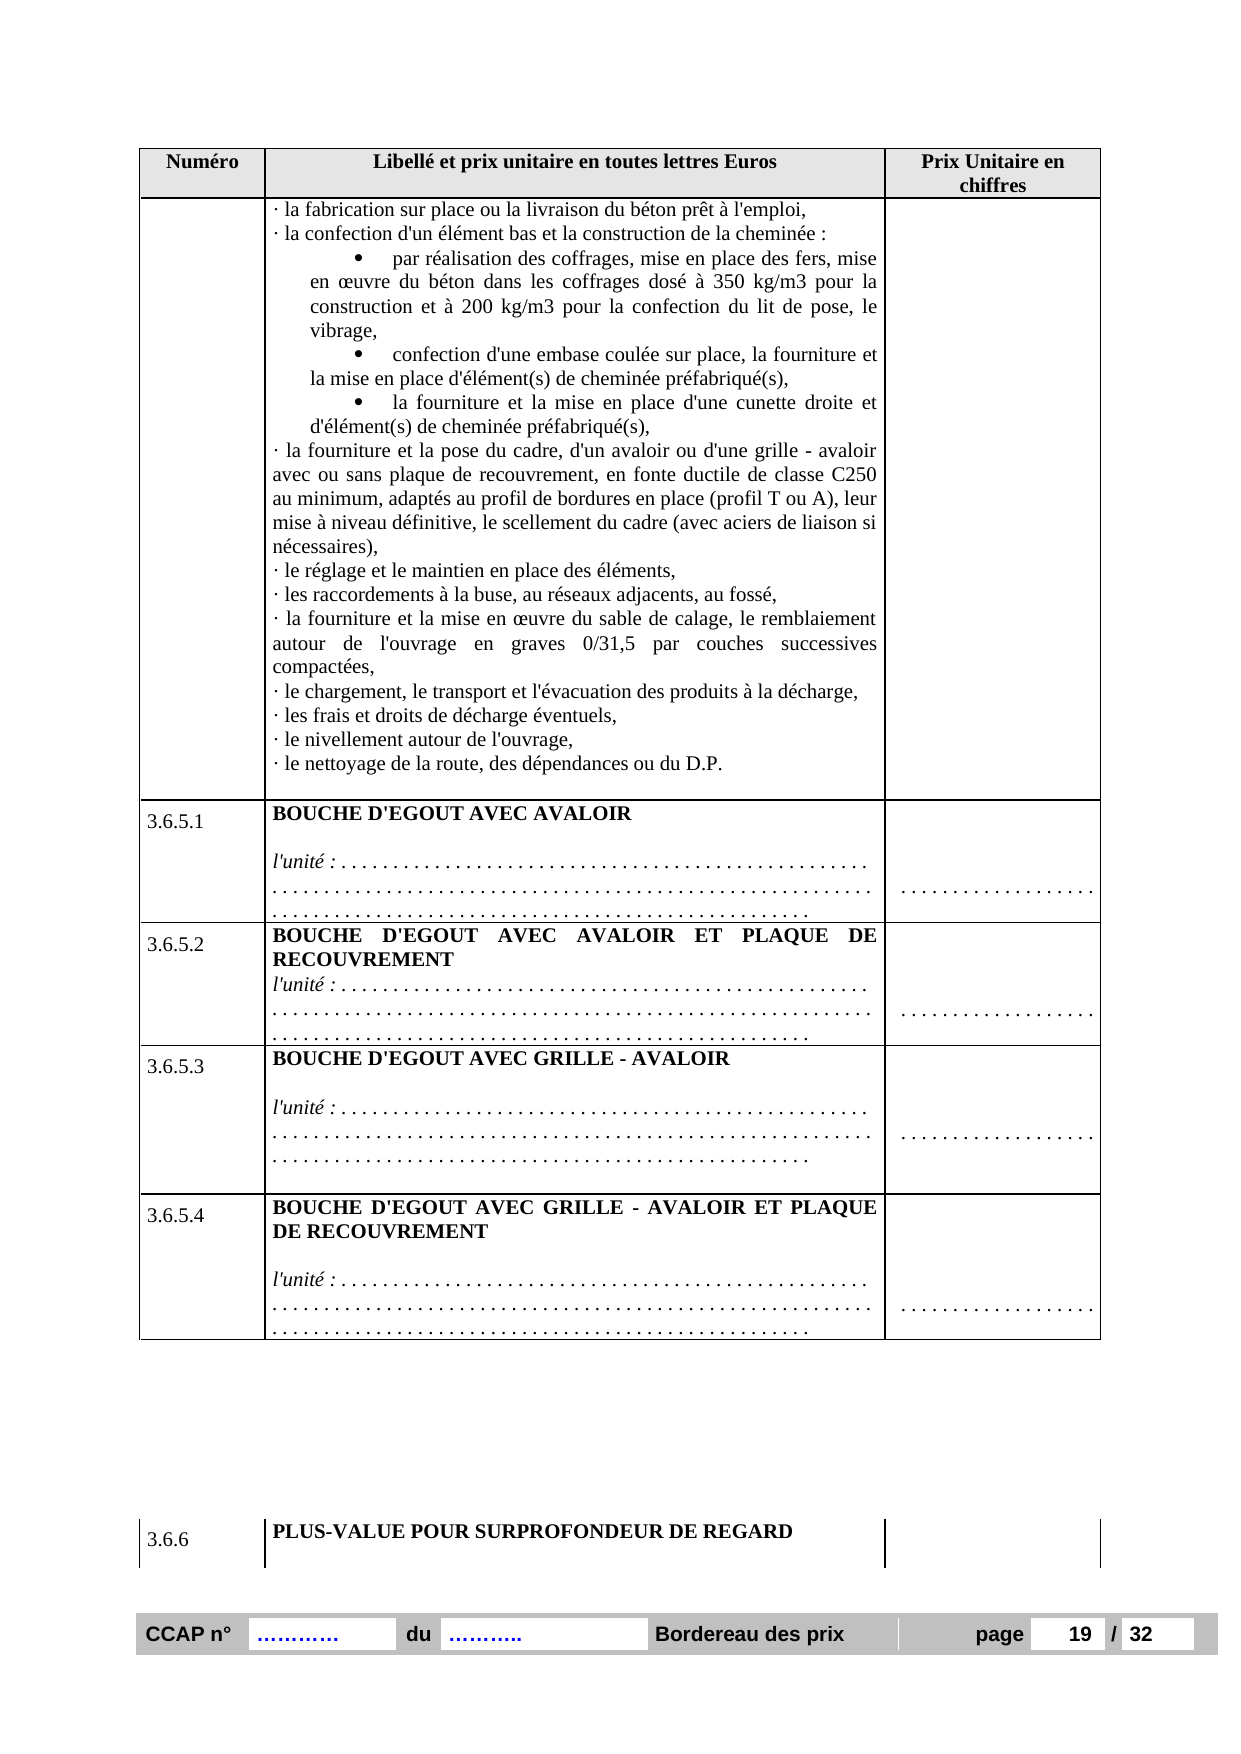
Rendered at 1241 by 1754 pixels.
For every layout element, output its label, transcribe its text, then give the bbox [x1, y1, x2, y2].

table_cell [140, 198, 264, 799]
table_cell [140, 972, 264, 1044]
table_cell 3.6.5.3 [140, 1046, 264, 1095]
table_cell 3.6.5.4 [140, 1194, 264, 1267]
table_cell BOUCHE D'EGOUT AVEC AVALOIR [266, 801, 884, 849]
table_cell . . . . . . . . . . . . . . . . . . . [886, 972, 1100, 1044]
table_cell [140, 1095, 264, 1193]
table_cell l'unité : . . . . . . . . . . . . . . . . . . . . . . . . . . . . . . . . . . . . . . . . . . . . . . . . . . . . . . . . . . . . . . . . . . . . . . . . . . . . . . . . . . . . . . . . . . . . . . . . . . . . . . . . . . . . . . . . . . . . . . . . . . . . . . . . . . . . . . . . . . . . . . . . . . . . . . . . . . . . . . . . . [266, 850, 884, 922]
table_cell . . . . . . . . . . . . . . . . . . . [886, 850, 1100, 922]
table_cell [886, 1519, 1100, 1568]
table_cell [886, 1046, 1100, 1095]
table_cell PLUS-VALUE POUR SURPROFONDEUR DE REGARD [266, 1519, 884, 1568]
table_cell [885, 1340, 1101, 1519]
table_cell 3.6.5.2 [140, 923, 264, 972]
table_cell 3.6.5.1 [140, 800, 264, 849]
table_cell 3.6.6 [140, 1519, 264, 1568]
table_cell [140, 1267, 264, 1339]
table_cell [140, 1340, 265, 1519]
table_cell [140, 850, 264, 922]
table_cell . . . . . . . . . . . . . . . . . . . [886, 1095, 1100, 1193]
table_cell BOUCHE D'EGOUT AVEC GRILLE - AVALOIR [266, 1046, 884, 1095]
table_cell [886, 923, 1100, 972]
table_cell [265, 1340, 885, 1519]
table_cell [886, 199, 1100, 799]
table_cell l'unité : . . . . . . . . . . . . . . . . . . . . . . . . . . . . . . . . . . . . . . . . . . . . . . . . . . . . . . . . . . . . . . . . . . . . . . . . . . . . . . . . . . . . . . . . . . . . . . . . . . . . . . . . . . . . . . . . . . . . . . . . . . . . . . . . . . . . . . . . . . . . . . . . . . . . . . . . . . . . . . . . . [266, 972, 884, 1044]
table_header Numéro [140, 149, 264, 197]
table_cell BOUCHE D'EGOUT AVEC AVALOIR ET PLAQUE DE RECOUVREMENT [266, 923, 884, 972]
table_header Libellé et prix unitaire en toutes lettres Euros [266, 149, 884, 197]
table_header Prix Unitaire en chiffres [886, 149, 1100, 197]
table_cell · la fabrication sur place ou la livraison du béton prêt à l'emploi, · la confection d'un élément bas et la construction de la cheminée : par réalisation des coffrages, mise en place des fers, mise en œuvre du béton dans les coffrages dosé à 350 kg/m3 pour la construction et à 200 kg/m3 pour la confection du lit de pose, le vibrage, confection d'une embase coulée sur place, la fourniture et la mise en place d'élément(s) de cheminée préfabriqué(s), la fourniture et la mise en place d'une cunette droite et d'élément(s) de cheminée préfabriqué(s), · la fourniture et la pose du cadre, d'un avaloir ou d'une grille - avaloir avec ou sans plaque de recouvrement, en fonte ductile de classe C250 au minimum, adaptés au profil de bordures en place (profil T ou A), leur mise à niveau définitive, le scellement du cadre (avec aciers de liaison si nécessaires), · le réglage et le maintien en place des éléments, · les raccordements à la buse, au réseaux adjacents, au fossé, · la fourniture et la mise en œuvre du sable de calage, le remblaiement autour de l'ouvrage en graves 0/31,5 par couches successives compactées, · le chargement, le transport et l'évacuation des produits à la décharge, · les frais et droits de décharge éventuels, · le nivellement autour de l'ouvrage, · le nettoyage de la route, des dépendances ou du D.P. [266, 199, 884, 799]
table_cell [886, 1195, 1100, 1267]
table_cell [886, 801, 1100, 849]
table_cell l'unité : . . . . . . . . . . . . . . . . . . . . . . . . . . . . . . . . . . . . . . . . . . . . . . . . . . . . . . . . . . . . . . . . . . . . . . . . . . . . . . . . . . . . . . . . . . . . . . . . . . . . . . . . . . . . . . . . . . . . . . . . . . . . . . . . . . . . . . . . . . . . . . . . . . . . . . . . . . . . . . . . . [266, 1095, 884, 1193]
table_cell BOUCHE D'EGOUT AVEC GRILLE - AVALOIR ET PLAQUE DE RECOUVREMENT [266, 1195, 884, 1267]
table_cell l'unité : . . . . . . . . . . . . . . . . . . . . . . . . . . . . . . . . . . . . . . . . . . . . . . . . . . . . . . . . . . . . . . . . . . . . . . . . . . . . . . . . . . . . . . . . . . . . . . . . . . . . . . . . . . . . . . . . . . . . . . . . . . . . . . . . . . . . . . . . . . . . . . . . . . . . . . . . . . . . . . . . . [266, 1267, 884, 1339]
table_cell . . . . . . . . . . . . . . . . . . . [886, 1267, 1100, 1339]
